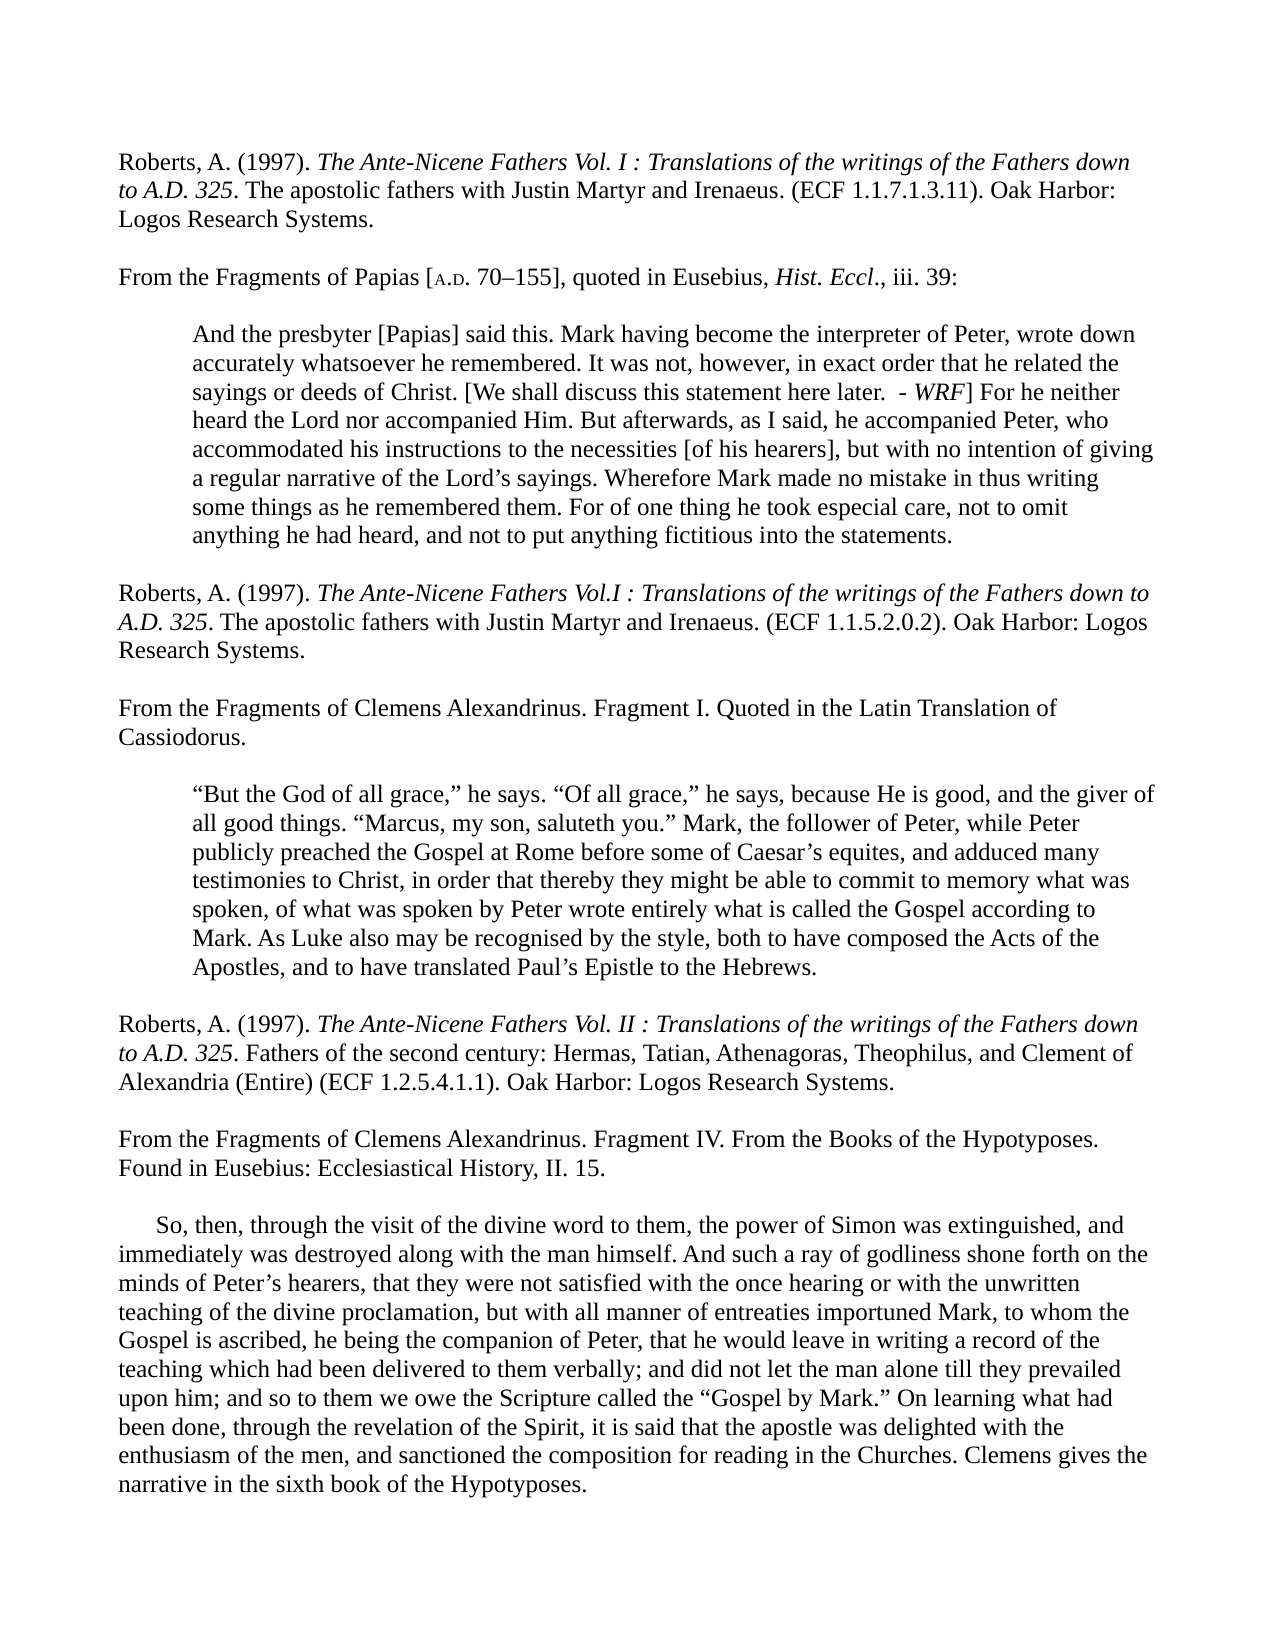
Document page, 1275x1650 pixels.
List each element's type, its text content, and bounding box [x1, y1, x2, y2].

text So, then, through the visit of the divine word to them, the power of Simon was extinguished, and immediately was destroyed along with the man himself. And such a ray of godliness shone forth on the minds of Peter’s hearers, that they were not satisfied with the once hearing or with the unwritten teaching of the divine proclamation, but with all manner of entreaties importuned Mark, to whom the Gospel is ascribed, he being the companion of Peter, that he would leave in writing a record of the teaching which had been delivered to them verbally; and did not let the man alone till they prevailed upon him; and so to them we owe the Scripture called the “Gospel by Mark.” On learning what had been done, through the revelation of the Spirit, it is said that the apostle was delighted with the enthusiasm of the men, and sanctioned the composition for reading in the Churches. Clemens gives the narrative in the sixth book of the Hypotyposes. [118, 1211, 1157, 1498]
text From the Fragments of Clemens Alexandrinus. Fragment I. Quoted in the Latin Translation of Cassiodorus. [118, 693, 1157, 751]
text From the Fragments of Papias [a.d. 70–155], quoted in Eusebius, Hist. Eccl., iii. 39: [118, 262, 1157, 291]
text Roberts, A. (1997). The Ante-Nicene Fathers Vol. I : Translations of the writings of the Fathers down to A.D. 325. The apostolic fathers with Justin Martyr and Irenaeus. (ECF 1.1.7.1.3.11). Oak Harbor: Logos Research Systems. [118, 147, 1157, 233]
text Roberts, A. (1997). The Ante-Nicene Fathers Vol. II : Translations of the writings of the Fathers down to A.D. 325. Fathers of the second century: Hermas, Tatian, Athenagoras, Theophilus, and Clement of Alexandria (Entire) (ECF 1.2.5.4.1.1). Oak Harbor: Logos Research Systems. [118, 1009, 1157, 1096]
text From the Fragments of Clemens Alexandrinus. Fragment IV. From the Books of the Hypotyposes. Found in Eusebius: Ecclesiastical History, II. 15. [118, 1124, 1157, 1182]
text Roberts, A. (1997). The Ante-Nicene Fathers Vol.I : Translations of the writings of the Fathers down to A.D. 325. The apostolic fathers with Justin Martyr and Irenaeus. (ECF 1.1.5.2.0.2). Oak Harbor: Logos Research Systems. [118, 578, 1157, 664]
text “But the God of all grace,” he says. “Of all grace,” he says, because He is good, and the giver of all good things. “Marcus, my son, saluteth you.” Mark, the follower of Peter, while Peter publicly preached the Gospel at Rome before some of Caesar’s equites, and adduced many testimonies to Christ, in order that thereby they might be able to commit to memory what was spoken, of what was spoken by Peter wrote entirely what is called the Gospel according to Mark. As Luke also may be recognised by the style, both to have composed the Acts of the Apostles, and to have translated Paul’s Epistle to the Hebrews. [192, 779, 1157, 981]
text And the presbyter [Papias] said this. Mark having become the interpreter of Peter, wrote down accurately whatsoever he remembered. It was not, however, in exact order that he related the sayings or deeds of Christ. [We shall discuss this statement here later. - WRF] For he neither heard the Lord nor accompanied Him. But afterwards, as I said, he accompanied Peter, who accommodated his instructions to the necessities [of his hearers], but with no intention of giving a regular narrative of the Lord’s sayings. Wherefore Mark made no mistake in thus writing some things as he remembered them. For of one thing he took especial care, not to omit anything he had heard, and not to put anything fictitious into the statements. [192, 319, 1157, 549]
